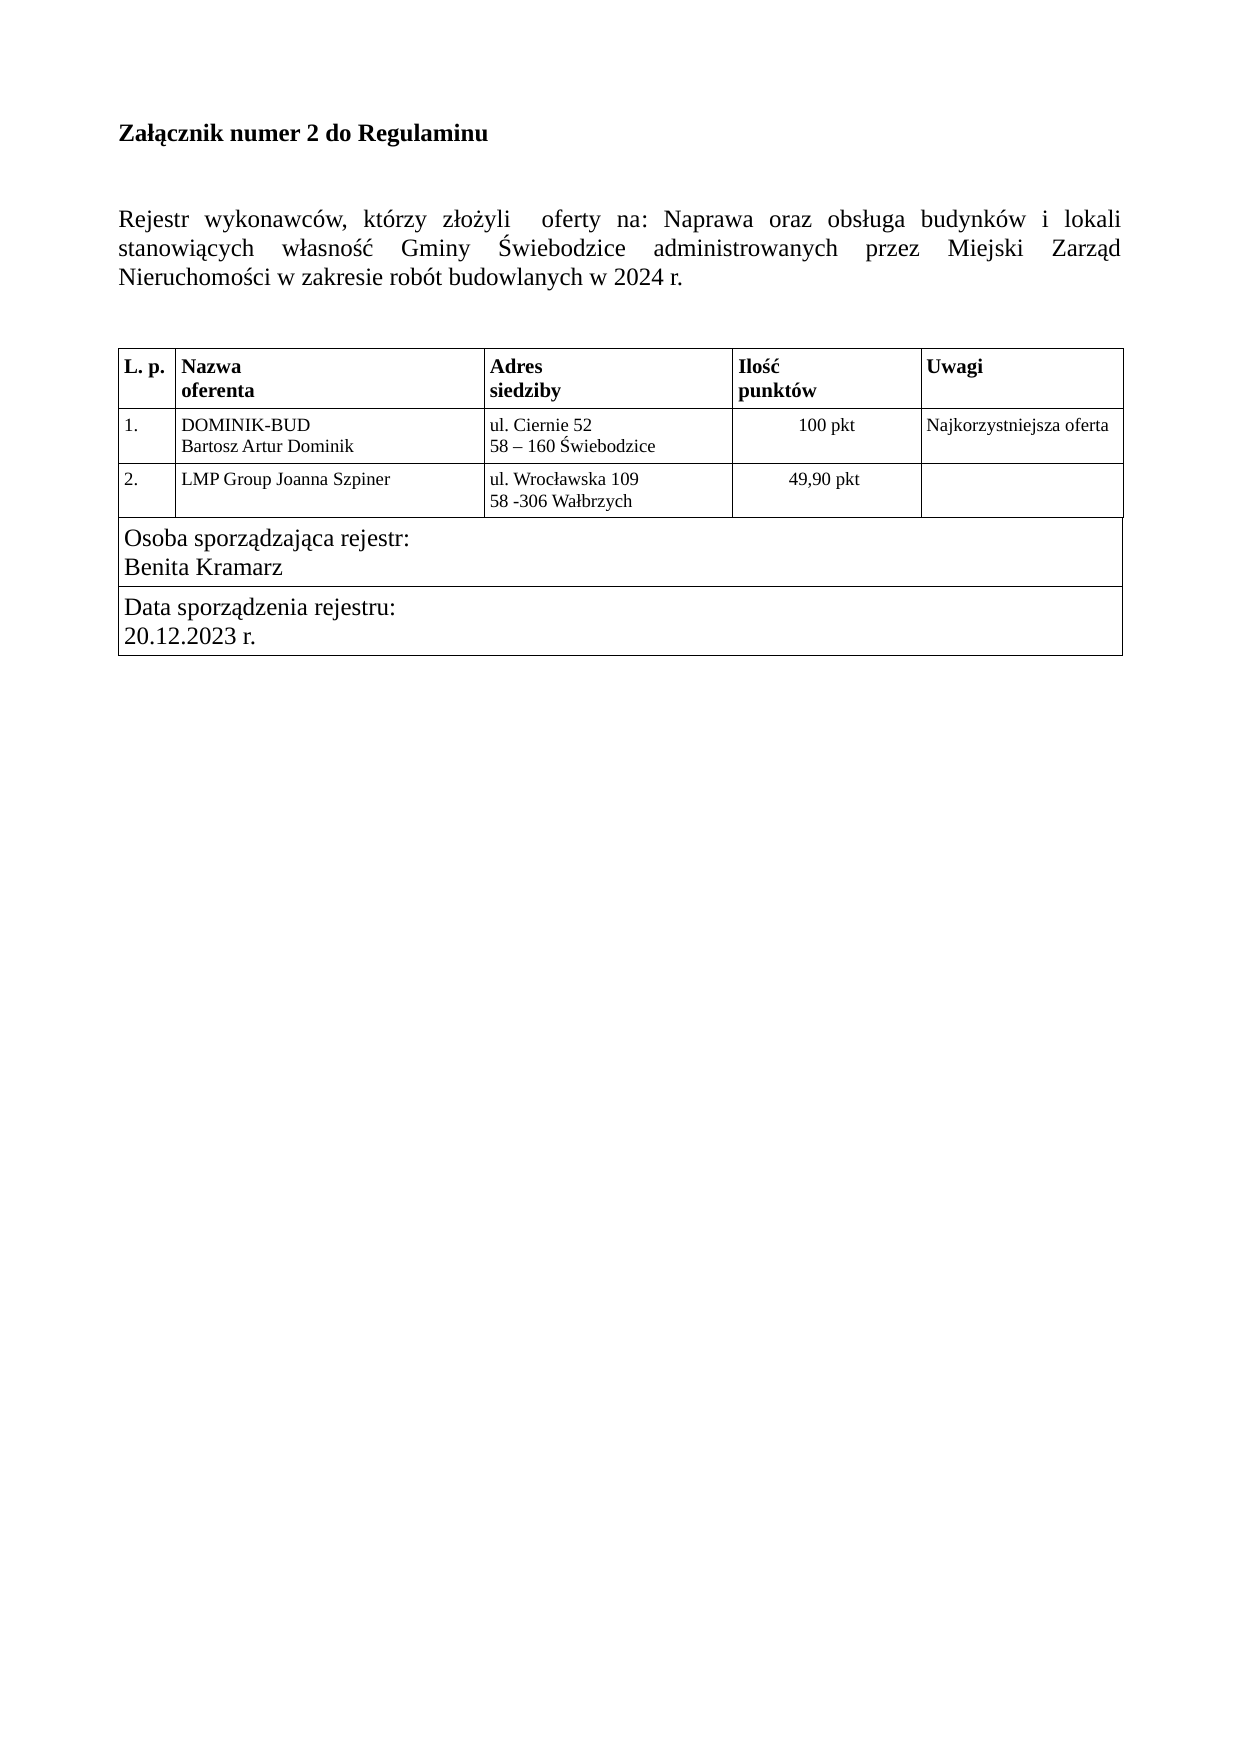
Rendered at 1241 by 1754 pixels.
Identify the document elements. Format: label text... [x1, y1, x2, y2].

table_header Uwagi [922, 349, 1123, 408]
table_cell 100 pkt [733, 409, 921, 462]
table_cell LMP Group Joanna Szpiner [176, 464, 484, 517]
table_cell DOMINIK-BUD Bartosz Artur Dominik [176, 409, 484, 462]
table_header Osoba sporządzająca rejestr: Benita Kramarz [119, 518, 1122, 586]
table_header Adres siedziby [485, 349, 732, 408]
table_cell ul. Wrocławska 109 58 -306 Wałbrzych [485, 464, 732, 517]
table_header Ilość punktów [733, 349, 921, 408]
table_cell 1. [119, 409, 175, 462]
table_header L. p. [119, 349, 175, 408]
table_cell 2. [119, 464, 175, 517]
table_cell Najkorzystniejsza oferta [922, 409, 1123, 462]
table_cell 49,90 pkt [733, 464, 921, 517]
table_cell Data sporządzenia rejestru: 20.12.2023 r. [119, 587, 1122, 655]
table_cell [922, 464, 1123, 517]
table_header Nazwa oferenta [176, 349, 484, 408]
text Rejestr wykonawców, którzy złożyli oferty na: Naprawa oraz obsługa budynków i lokali stanowiących własność Gminy Świebodzice administrowanych przez Miejski Zarząd Nieruchomości w zakresie robót budowlanych w 2024 r. [118, 204, 1122, 291]
text Załącznik numer 2 do Regulaminu [118, 118, 1122, 147]
table_cell ul. Ciernie 52 58 – 160 Świebodzice [485, 409, 732, 462]
